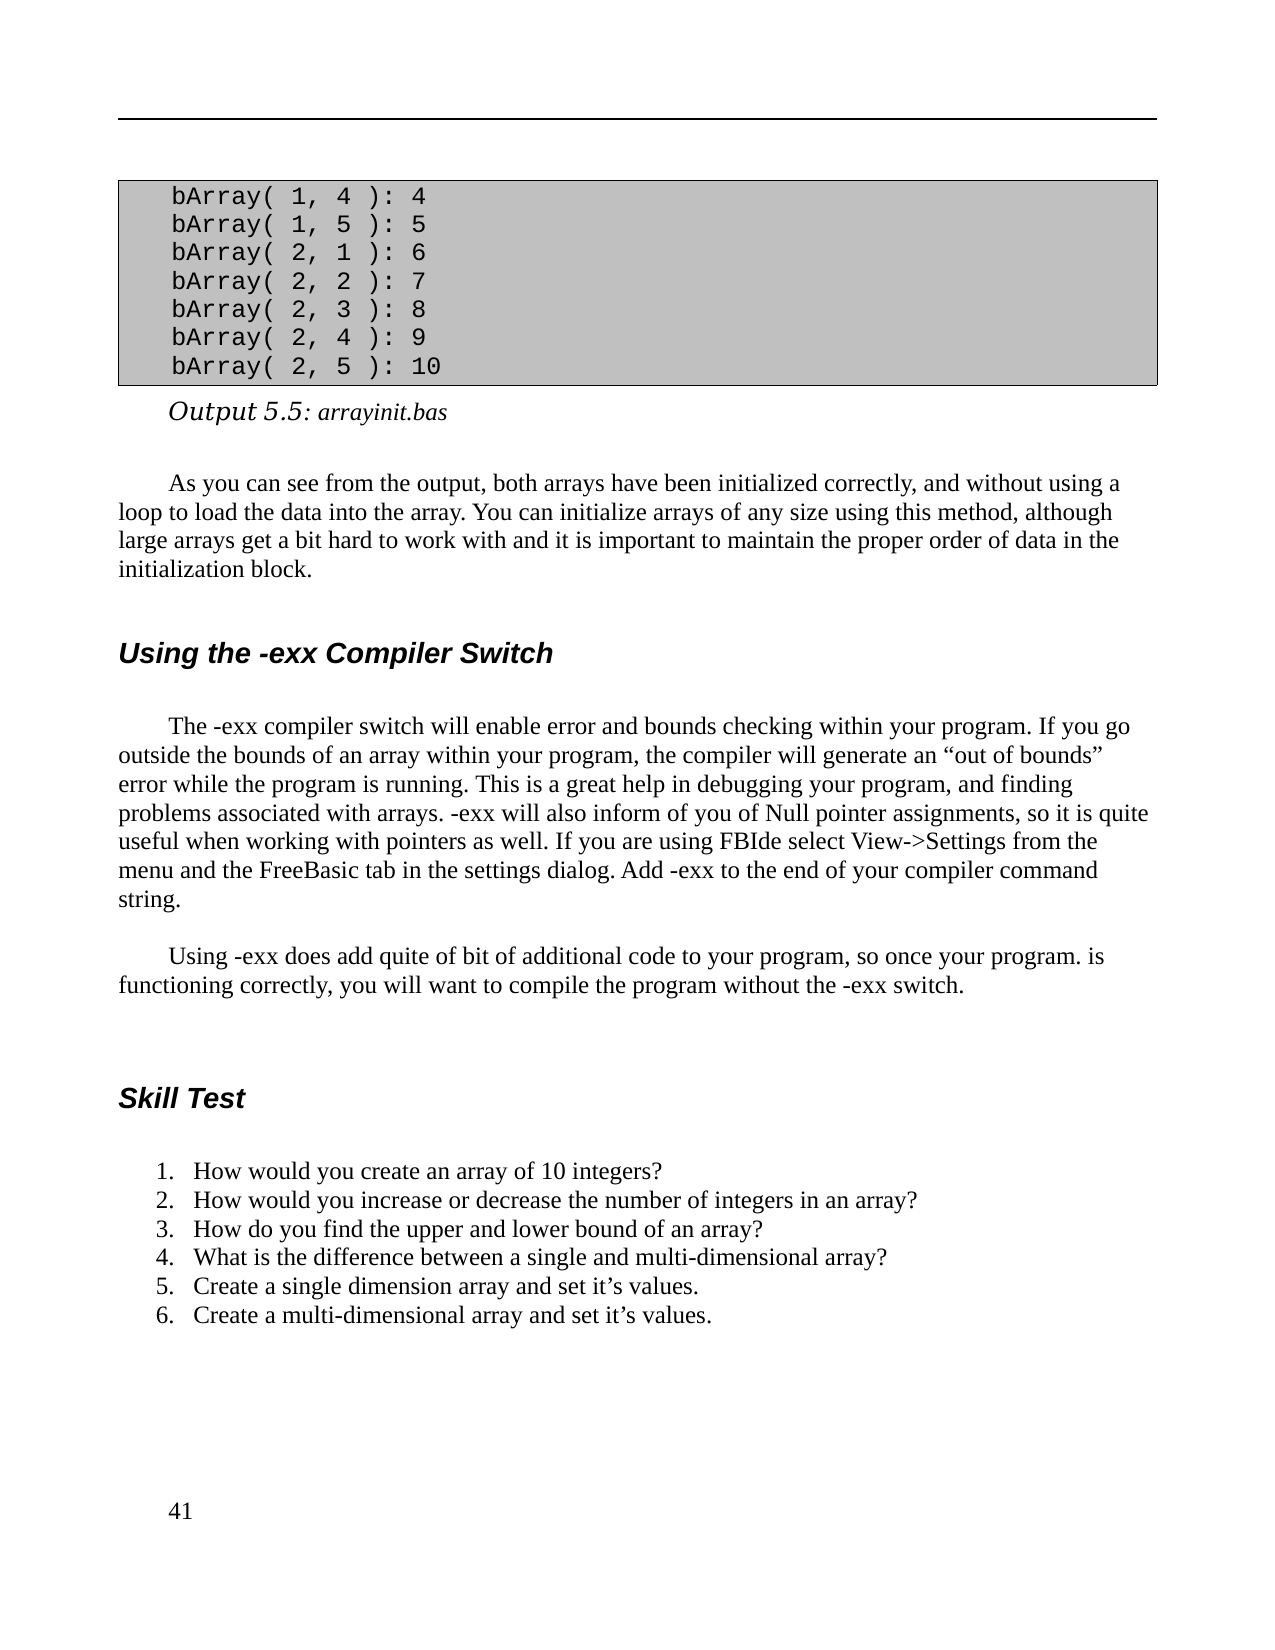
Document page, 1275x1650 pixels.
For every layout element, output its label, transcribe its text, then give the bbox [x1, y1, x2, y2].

list How do you find the upper and lower bound of an array? [156, 1214, 1157, 1242]
list How would you create an array of 10 integers? [156, 1156, 1157, 1185]
text bArray( 2, 3 ): 8 [119, 293, 1157, 322]
text Using -exx does add quite of bit of additional code to your program, so once your program. is functioning correctly, you will want to compile the program without the -exx switch. [118, 941, 1157, 999]
list What is the difference between a single and multi-dimensional array? [156, 1242, 1157, 1271]
subtitle Using the -exx Compiler Switch [118, 637, 1157, 670]
text bArray( 2, 5 ): 10 [119, 350, 1157, 385]
text bArray( 2, 4 ): 9 [119, 322, 1157, 350]
subtitle Skill Test [118, 1081, 1157, 1115]
text bArray( 1, 4 ): 4 [119, 181, 1157, 208]
text The -exx compiler switch will enable error and bounds checking within your program. If you go outside the bounds of an array within your program, the compiler will generate an “out of bounds” error while the program is running. This is a great help in debugging your program, and finding problems associated with arrays. -exx will also inform of you of Null pointer assignments, so it is quite useful when working with pointers as well. If you are using FBIde select View->Settings from the menu and the FreeBasic tab in the settings dialog. Add -exx to the end of your compiler command string. [118, 711, 1157, 913]
list How would you increase or decrease the number of integers in an array? [156, 1185, 1157, 1214]
text bArray( 1, 5 ): 5 [119, 208, 1157, 237]
text bArray( 2, 2 ): 7 [119, 265, 1157, 293]
list Create a single dimension array and set it’s values. [156, 1271, 1157, 1300]
list Create a multi-dimensional array and set it’s values. [156, 1300, 1157, 1329]
text bArray( 2, 1 ): 6 [119, 237, 1157, 265]
text Output 5.5: arrayinit.bas [118, 397, 1157, 427]
text As you can see from the output, both arrays have been initialized correctly, and without using a loop to load the data into the array. You can initialize arrays of any size using this method, although large arrays get a bit hard to work with and it is important to maintain the proper order of data in the initialization block. [118, 468, 1157, 583]
